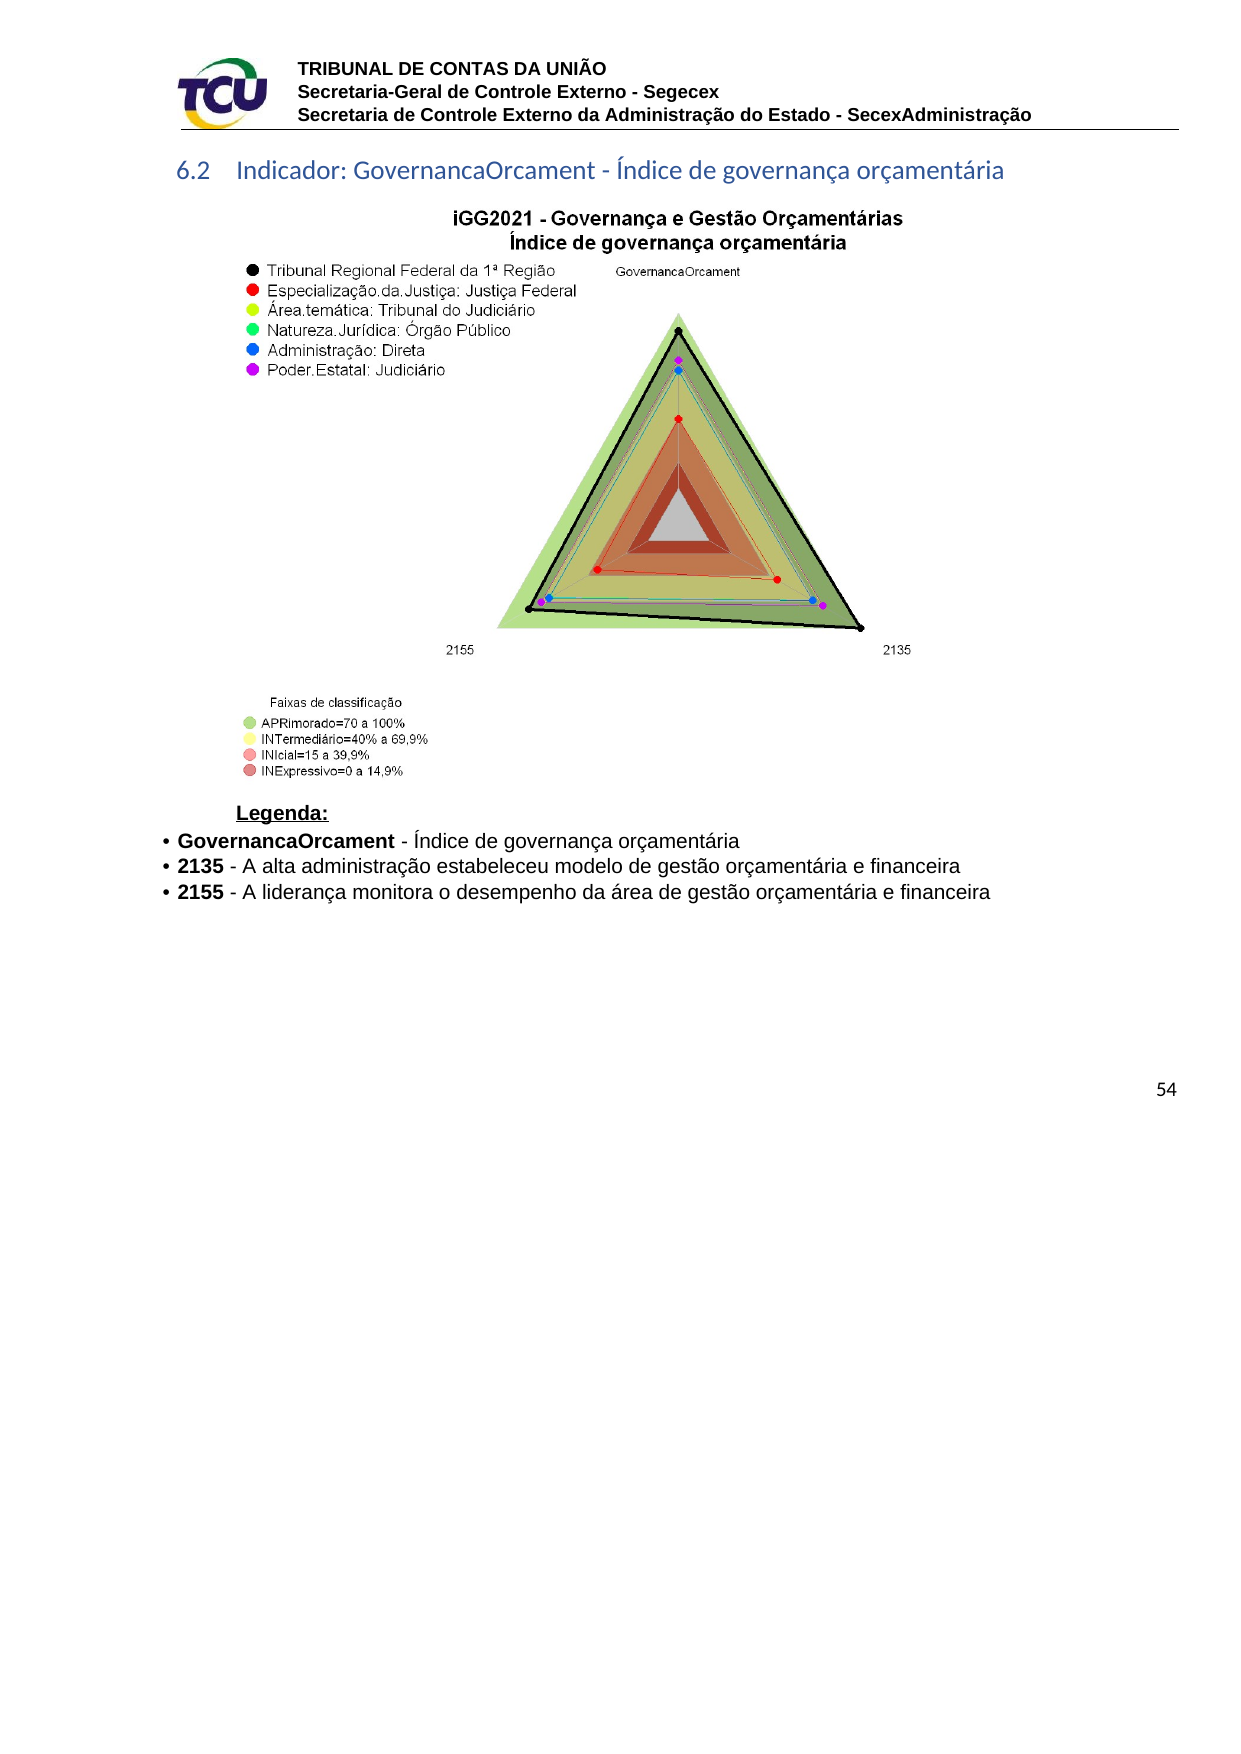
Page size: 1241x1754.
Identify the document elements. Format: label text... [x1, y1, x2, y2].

list 2155 - A liderança monitora o desempenho da área de gestão orçamentária e financeira [162, 880, 1181, 904]
list 2135 - A alta administração estabeleceu modelo de gestão orçamentária e financeira [162, 854, 1181, 878]
subtitle Indicador: GovernancaOrcament - Índice de governança orçamentária [176, 153, 1181, 186]
picture [177, 58, 267, 130]
picture [235, 208, 1122, 799]
text Legenda: [236, 800, 1181, 824]
list GovernancaOrcament - Índice de governança orçamentária [162, 828, 1181, 852]
